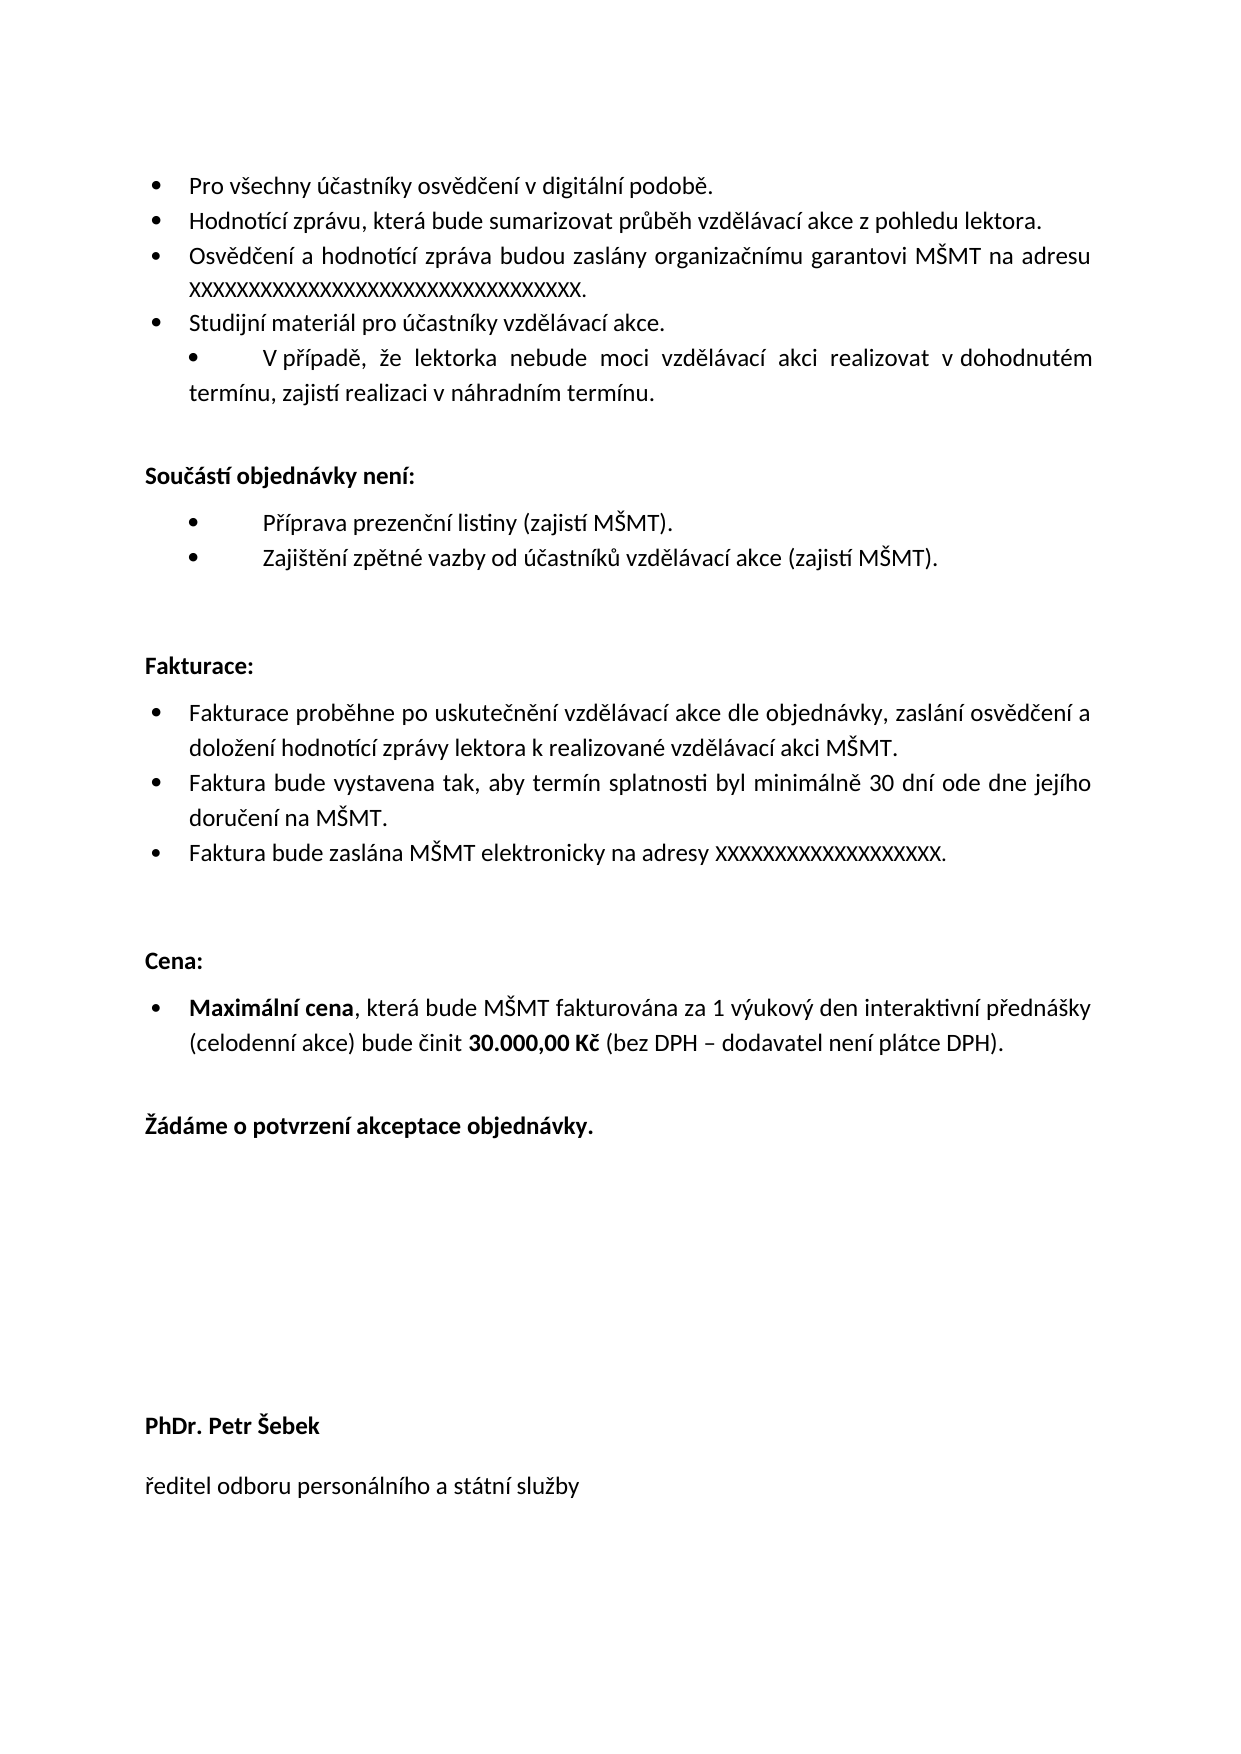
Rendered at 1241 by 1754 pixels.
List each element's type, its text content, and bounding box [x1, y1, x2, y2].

text Žádáme o potvrzení akceptace objednávky. [145, 1110, 1092, 1140]
text ředitel odboru personálního a státní služby [145, 1470, 1092, 1500]
list Fakturace proběhne po uskutečnění vzdělávací akce dle objednávky, zaslání osvědčení a doložení hodnotící zprávy lektora k realizované vzdělávací akci MŠMT. [152, 697, 1092, 763]
list Maximální cena, která bude MŠMT fakturována za 1 výukový den interaktivní přednášky (celodenní akce) bude činit 30.000,00 Kč (bez DPH – dodavatel není plátce DPH). [152, 992, 1092, 1058]
text Součástí objednávky není: [145, 460, 1092, 490]
text Fakturace: [145, 650, 1092, 680]
list V případě, že lektorka nebude moci vzdělávací akci realizovat v dohodnutém termínu, zajistí realizaci v náhradním termínu. [189, 342, 1092, 408]
list Osvědčení a hodnotící zpráva budou zaslány organizačnímu garantovi MŠMT na adresu XXXXXXXXXXXXXXXXXXXXXXXXXXXXXXXXX. [152, 241, 1092, 303]
list Faktura bude vystavena tak, aby termín splatnosti byl minimálně 30 dní ode dne jejího doručení na MŠMT. [152, 767, 1092, 833]
list Příprava prezenční listiny (zajistí MŠMT). [189, 507, 1092, 538]
text PhDr. Petr Šebek [145, 1410, 1092, 1440]
list Studijní materiál pro účastníky vzdělávací akce. [152, 307, 1092, 338]
text Cena: [145, 945, 1092, 975]
list Zajištění zpětné vazby od účastníků vzdělávací akce (zajistí MŠMT). [189, 542, 1092, 573]
list Hodnotící zprávu, která bude sumarizovat průběh vzdělávací akce z pohledu lektora. [152, 206, 1092, 236]
list Pro všechny účastníky osvědčení v digitální podobě. [152, 171, 1092, 201]
list Faktura bude zaslána MŠMT elektronicky na adresy XXXXXXXXXXXXXXXXXXX. [152, 837, 1092, 868]
